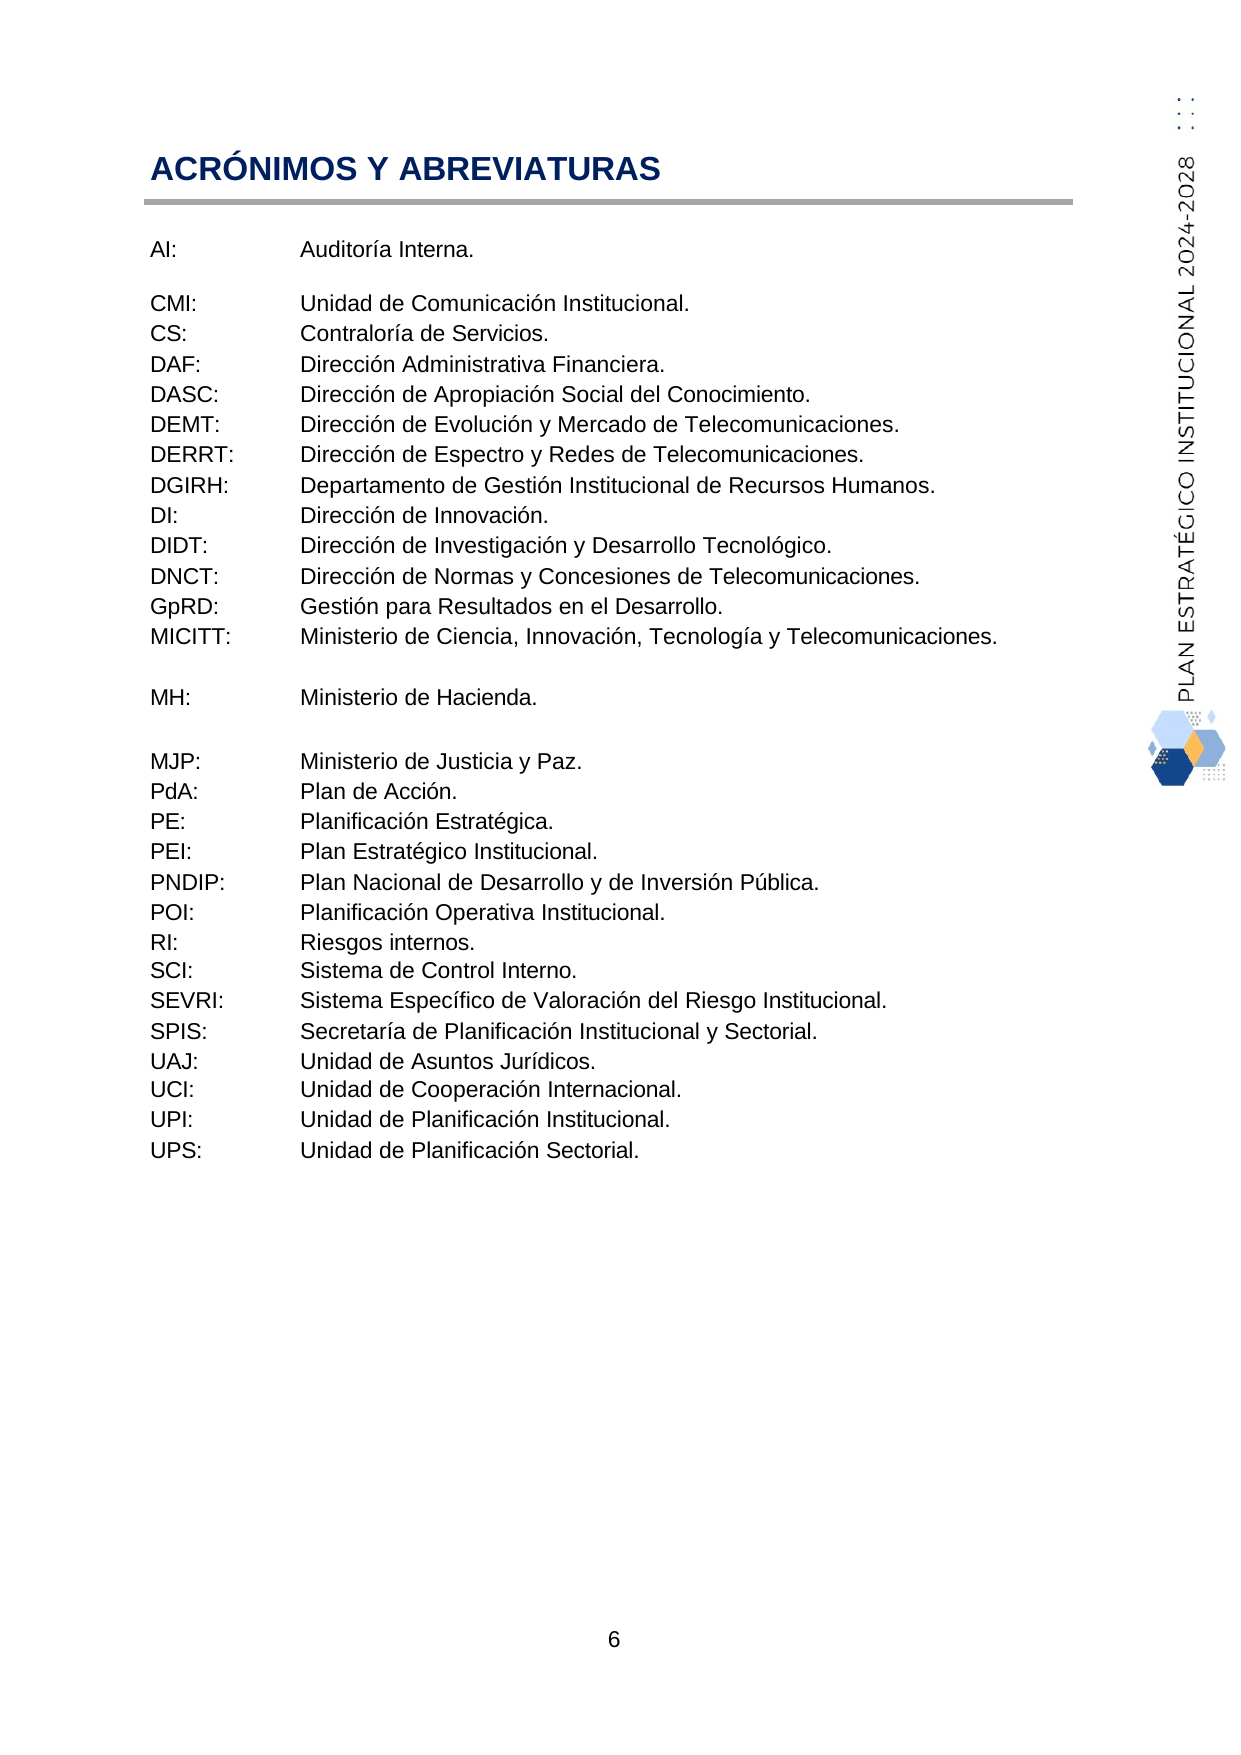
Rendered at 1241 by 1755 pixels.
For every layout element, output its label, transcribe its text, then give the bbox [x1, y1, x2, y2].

text PdA: Plan de Acción. [150, 778, 1094, 804]
text DERRT: Dirección de Espectro y Redes de Telecomunicaciones. [150, 441, 1094, 468]
text UPI: Unidad de Planificación Institucional. [150, 1074, 1241, 1132]
text Mideplan: Ministerio de Planificación Nacional y Política Económica. MJP: Ministerio de Justicia y Paz. [150, 714, 886, 774]
text UCI: Unidad de Cooperación Internacional. [150, 1076, 1094, 1102]
text Mideplan: Ministerio de Planificación Nacional y Política Económica. MJP: Ministerio de Justicia y Paz. [150, 619, 886, 623]
text CS: Contraloría de Servicios. [150, 320, 1094, 347]
text PEI: Plan Estratégico Institucional. [150, 838, 1094, 864]
text DNCT: Dirección de Normas y Concesiones de Telecomunicaciones. [150, 563, 1094, 589]
text SPIS: Secretaría de Planificación Institucional y Sectorial. [150, 1018, 1094, 1044]
text AI: Auditoría Interna. [150, 236, 1094, 262]
text MH: Ministerio de Hacienda. [150, 684, 1094, 710]
text MICITT: Ministerio de Ciencia, Innovación, Tecnología y Telecomunicaciones. [150, 623, 1094, 649]
text RI: Riesgos internos. [150, 929, 1241, 956]
text DI: Dirección de Innovación. [150, 502, 1094, 528]
text CMI: Unidad de Comunicación Institucional. [150, 290, 690, 320]
text PNDIP: Plan Nacional de Desarrollo y de Inversión Pública. [150, 834, 1241, 895]
text POI: Planificación Operativa Institucional. [150, 899, 1094, 925]
text Mideplan: Ministerio de Planificación Nacional y Política Económica. MJP: Ministerio de Justicia y Paz. [150, 653, 886, 684]
text [144, 957, 1094, 987]
text [144, 563, 1094, 593]
text UPS: Unidad de Planificación Sectorial. [150, 1137, 1094, 1163]
text [144, 320, 1094, 351]
text PE: Planificación Estratégica. [144, 778, 1241, 834]
text GpRD: Gestión para Resultados en el Desarrollo. [150, 593, 1147, 619]
text [144, 684, 1094, 714]
text DAF: Dirección Administrativa Financiera. [150, 351, 690, 377]
text UAJ: Unidad de Asuntos Jurídicos. [150, 1048, 1241, 1074]
subtitle [1226, 149, 1241, 187]
text SEVRI: Sistema Específico de Valoración del Riesgo Institucional. [150, 956, 1241, 1014]
text [144, 623, 1094, 653]
text SCI: Sistema de Control Interno. [150, 957, 1094, 983]
subtitle ACRÓNIMOS Y ABREVIATURAS [150, 149, 1147, 187]
text [144, 1076, 1094, 1106]
text [144, 838, 1094, 869]
text DEMT: Dirección de Evolución y Mercado de Telecomunicaciones. DGIRH: Departamento de Gestión Institucional de Recursos Humanos. DIDT: Dirección de Investigación y Desarrollo Tecnológico. [144, 381, 1094, 558]
text DASC: Dirección de Apropiación Social del Conocimiento. [150, 381, 1094, 407]
